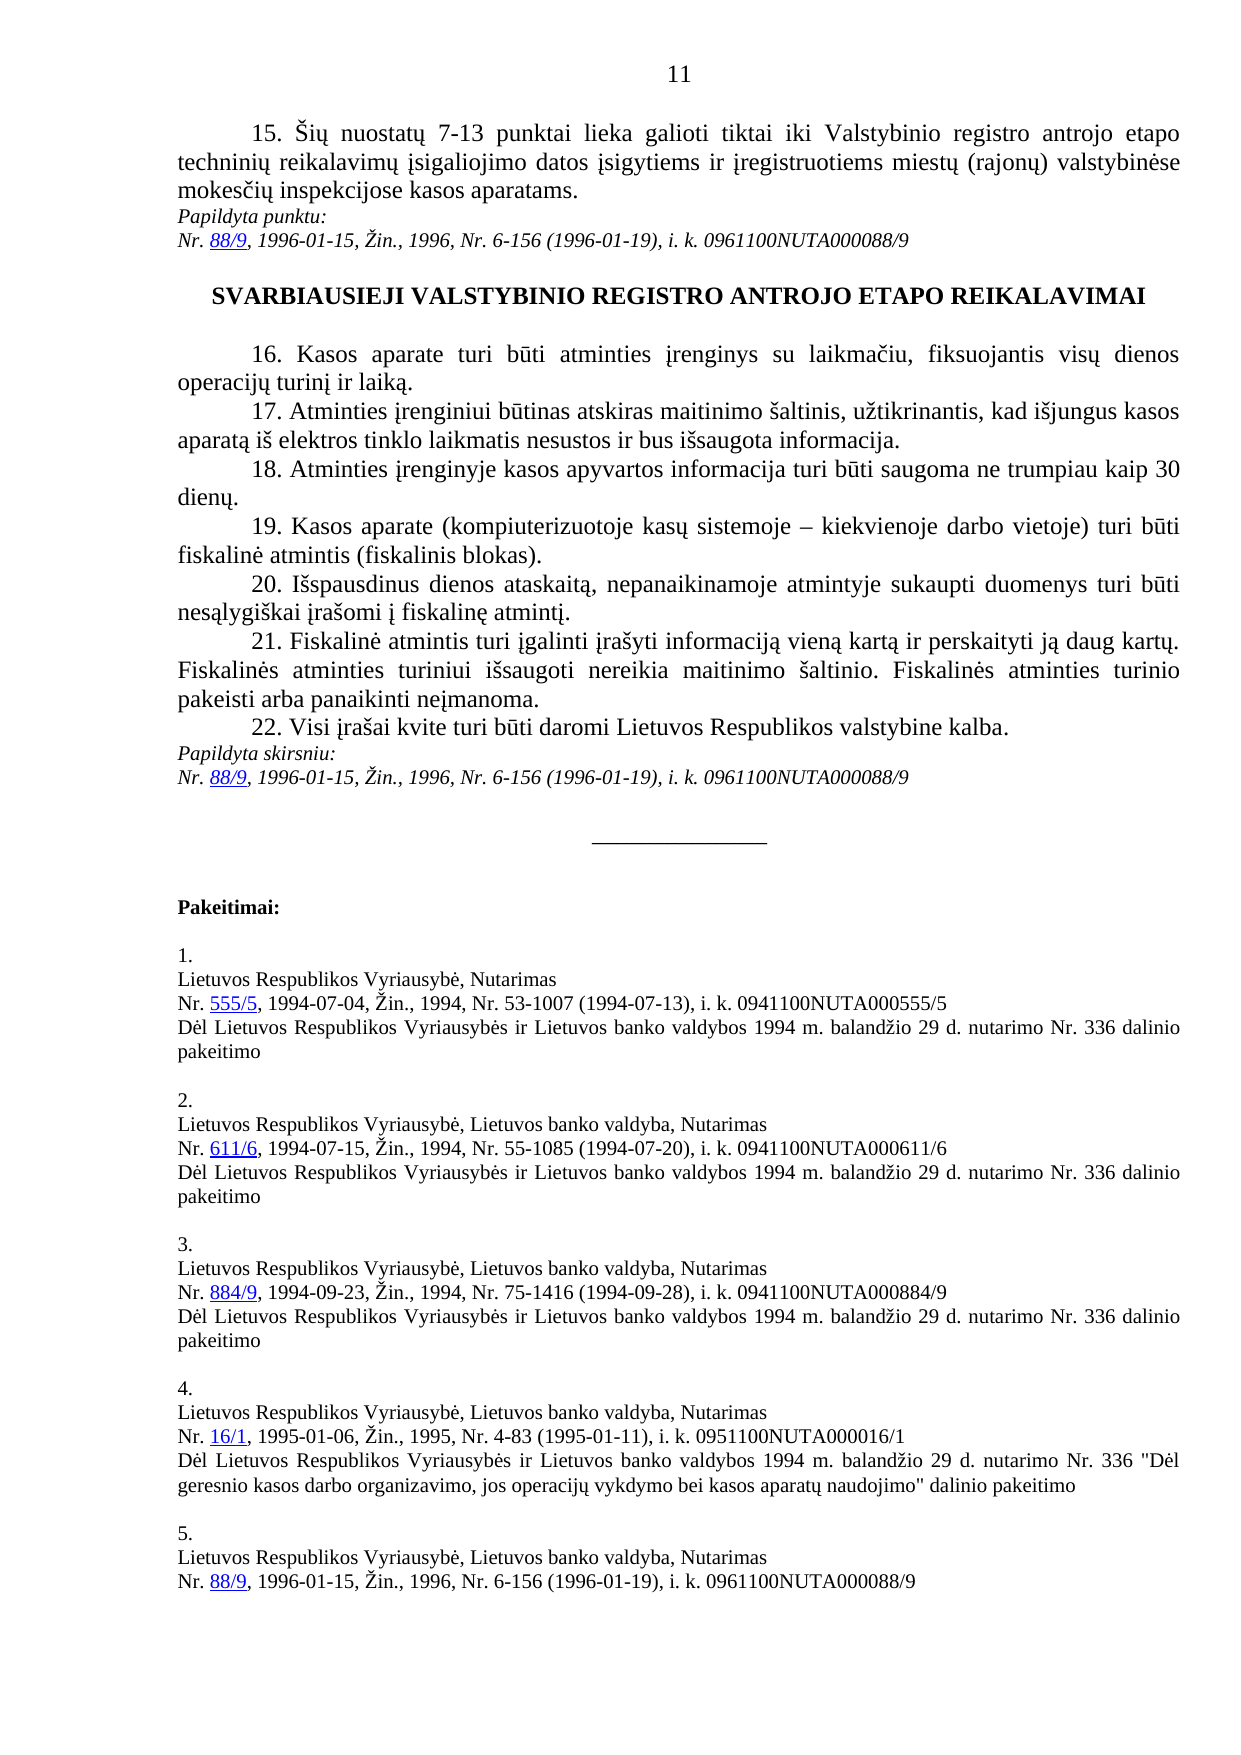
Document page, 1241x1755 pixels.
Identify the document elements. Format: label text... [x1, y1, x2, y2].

text 15. Šių nuostatų 7-13 punktai lieka galioti tiktai iki Valstybinio registro antrojo etapo techninių reikalavimų įsigaliojimo datos įsigytiems ir įregistruotiems miestų (rajonų) valstybinėse mokesčių inspekcijose kasos aparatams. [177, 118, 1181, 204]
text Nr. 884/9, 1994-09-23, Žin., 1994, Nr. 75-1416 (1994-09-28), i. k. 0941100NUTA000884/9 [177, 1280, 1181, 1304]
text Dėl Lietuvos Respublikos Vyriausybės ir Lietuvos banko valdybos 1994 m. balandžio 29 d. nutarimo Nr. 336 "Dėl geresnio kasos darbo organizavimo, jos operacijų vykdymo bei kasos aparatų naudojimo" dalinio pakeitimo [177, 1448, 1181, 1497]
text Nr. 611/6, 1994-07-15, Žin., 1994, Nr. 55-1085 (1994-07-20), i. k. 0941100NUTA000611/6 [177, 1136, 1181, 1160]
text 1. [177, 943, 1181, 967]
text Nr. 88/9, 1996-01-15, Žin., 1996, Nr. 6-156 (1996-01-19), i. k. 0961100NUTA000088/9 [177, 228, 1181, 252]
text ______________ [177, 818, 1181, 847]
text 3. [177, 1232, 1181, 1256]
text 2. [177, 1087, 1181, 1112]
text Dėl Lietuvos Respublikos Vyriausybės ir Lietuvos banko valdybos 1994 m. balandžio 29 d. nutarimo Nr. 336 dalinio pakeitimo [177, 1304, 1181, 1352]
text Nr. 88/9, 1996-01-15, Žin., 1996, Nr. 6-156 (1996-01-19), i. k. 0961100NUTA000088/9 [177, 1569, 1181, 1593]
text 5. [177, 1521, 1181, 1545]
text SVARBIAUSIEJI VALSTYBINIO REGISTRO ANTROJO ETAPO REIKALAVIMAI [177, 281, 1181, 310]
text Pakeitimai: [177, 895, 1181, 919]
text Lietuvos Respublikos Vyriausybė, Lietuvos banko valdyba, Nutarimas [177, 1400, 1181, 1424]
text Nr. 88/9, 1996-01-15, Žin., 1996, Nr. 6-156 (1996-01-19), i. k. 0961100NUTA000088/9 [177, 765, 1181, 789]
text 18. Atminties įrenginyje kasos apyvartos informacija turi būti saugoma ne trumpiau kaip 30 dienų. [177, 454, 1181, 511]
text Nr. 555/5, 1994-07-04, Žin., 1994, Nr. 53-1007 (1994-07-13), i. k. 0941100NUTA000555/5 [177, 991, 1181, 1015]
text Dėl Lietuvos Respublikos Vyriausybės ir Lietuvos banko valdybos 1994 m. balandžio 29 d. nutarimo Nr. 336 dalinio pakeitimo [177, 1160, 1181, 1208]
text Nr. 16/1, 1995-01-06, Žin., 1995, Nr. 4-83 (1995-01-11), i. k. 0951100NUTA000016/1 [177, 1424, 1181, 1448]
text 21. Fiskalinė atmintis turi įgalinti įrašyti informaciją vieną kartą ir perskaityti ją daug kartų. Fiskalinės atminties turiniui išsaugoti nereikia maitinimo šaltinio. Fiskalinės atminties turinio pakeisti arba panaikinti neįmanoma. [177, 626, 1181, 712]
text 17. Atminties įrenginiui būtinas atskiras maitinimo šaltinis, užtikrinantis, kad išjungus kasos aparatą iš elektros tinklo laikmatis nesustos ir bus išsaugota informacija. [177, 396, 1181, 454]
text Lietuvos Respublikos Vyriausybė, Nutarimas [177, 967, 1181, 991]
text 20. Išspausdinus dienos ataskaitą, nepanaikinamoje atmintyje sukaupti duomenys turi būti nesąlygiškai įrašomi į fiskalinę atmintį. [177, 569, 1181, 626]
text Lietuvos Respublikos Vyriausybė, Lietuvos banko valdyba, Nutarimas [177, 1256, 1181, 1280]
text Lietuvos Respublikos Vyriausybė, Lietuvos banko valdyba, Nutarimas [177, 1112, 1181, 1136]
text 19. Kasos aparate (kompiuterizuotoje kasų sistemoje – kiekvienoje darbo vietoje) turi būti fiskalinė atmintis (fiskalinis blokas). [177, 511, 1181, 569]
text Dėl Lietuvos Respublikos Vyriausybės ir Lietuvos banko valdybos 1994 m. balandžio 29 d. nutarimo Nr. 336 dalinio pakeitimo [177, 1015, 1181, 1063]
text 4. [177, 1376, 1181, 1400]
text Papildyta skirsniu: [177, 741, 1181, 765]
text Papildyta punktu: [177, 204, 1181, 228]
text 22. Visi įrašai kvite turi būti daromi Lietuvos Respublikos valstybine kalba. [177, 712, 1181, 741]
text Lietuvos Respublikos Vyriausybė, Lietuvos banko valdyba, Nutarimas [177, 1545, 1181, 1569]
text 16. Kasos aparate turi būti atminties įrenginys su laikmačiu, fiksuojantis visų dienos operacijų turinį ir laiką. [177, 339, 1181, 396]
